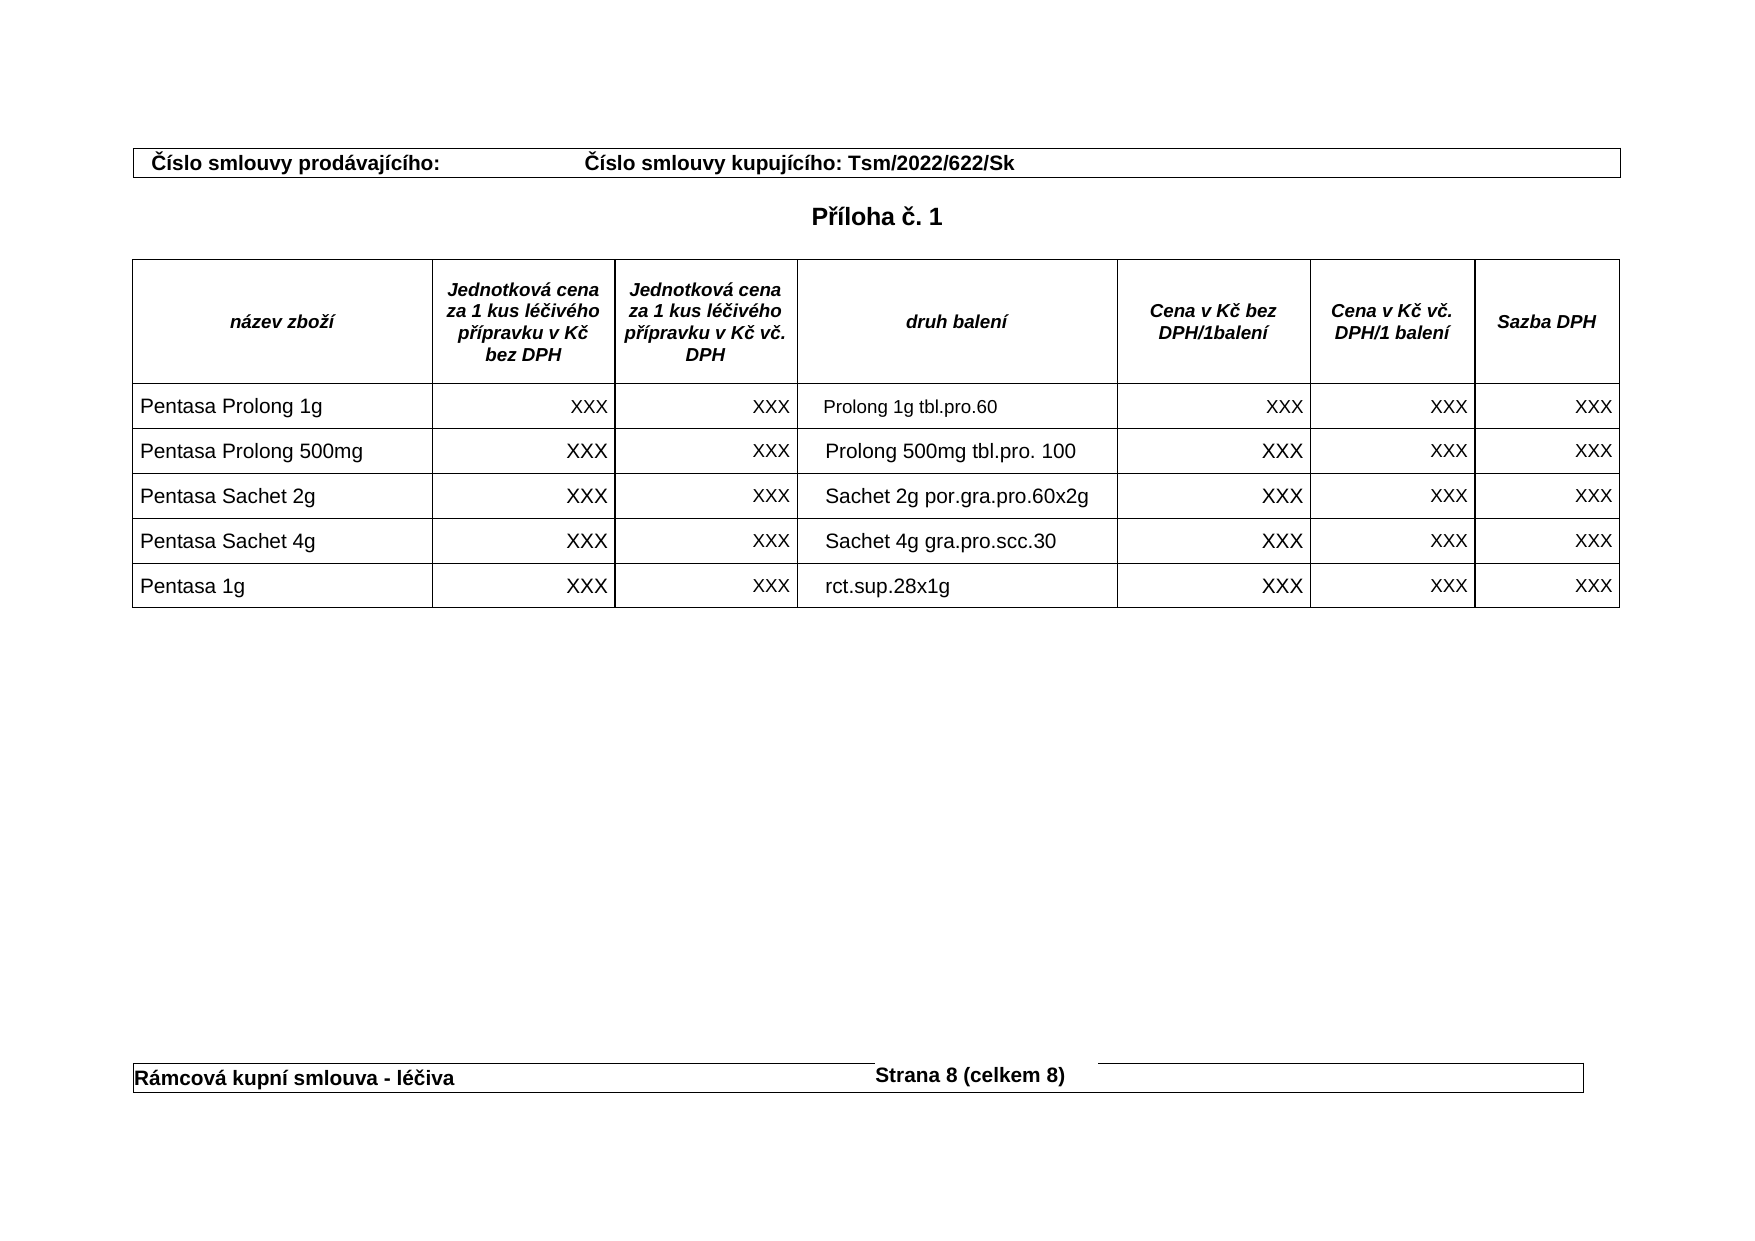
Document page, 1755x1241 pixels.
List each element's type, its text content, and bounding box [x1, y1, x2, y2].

table_header Cena v Kč vč. DPH/1 balení [1311, 260, 1474, 383]
table_cell Pentasa Sachet 2g [133, 474, 432, 518]
table_cell Pentasa Sachet 4g [133, 519, 432, 562]
table_cell XXX [1476, 429, 1619, 473]
table_cell XXX [1476, 519, 1619, 562]
table_header druh balení [798, 260, 1117, 383]
table_header název zboží [133, 260, 432, 383]
table_cell Pentasa 1g [133, 564, 432, 607]
table_cell Sachet 4g gra.pro.scc.30 [798, 519, 1117, 562]
table_cell XXX [1118, 384, 1310, 428]
table_cell rct.sup.28x1g [798, 564, 1117, 607]
table_cell XXX [433, 384, 614, 428]
table_cell Prolong 1g tbl.pro.60 [798, 384, 1117, 428]
table_cell XXX [1311, 429, 1474, 473]
table_header Jednotková cena za 1 kus léčivého přípravku v Kč vč. DPH [616, 260, 797, 383]
table_cell XXX [1476, 474, 1619, 518]
table_cell XXX [1311, 384, 1474, 428]
text Příloha č. 1 [133, 202, 1621, 231]
table_header Jednotková cena za 1 kus léčivého přípravku v Kč bez DPH [433, 260, 614, 383]
table_cell Pentasa Prolong 500mg [133, 429, 432, 473]
table_cell XXX [433, 474, 614, 518]
table_cell XXX [433, 429, 614, 473]
table_cell XXX [1311, 564, 1474, 607]
table_cell XXX [433, 564, 614, 607]
table_cell XXX [616, 384, 797, 428]
table_cell XXX [1311, 474, 1474, 518]
table_header Cena v Kč bez DPH/1balení [1118, 260, 1310, 383]
table_cell XXX [1311, 519, 1474, 562]
table_cell XXX [616, 519, 797, 562]
table_cell XXX [1118, 474, 1310, 518]
table_cell XXX [1476, 564, 1619, 607]
table_cell XXX [1118, 564, 1310, 607]
table_cell XXX [616, 564, 797, 607]
table_cell XXX [616, 474, 797, 518]
table_cell XXX [1118, 519, 1310, 562]
table_cell XXX [616, 429, 797, 473]
table_cell Sachet 2g por.gra.pro.60x2g [798, 474, 1117, 518]
table_cell XXX [1118, 429, 1310, 473]
table_cell XXX [433, 519, 614, 562]
table_header Sazba DPH [1476, 260, 1619, 383]
table_cell Pentasa Prolong 1g [133, 384, 432, 428]
table_cell XXX [1476, 384, 1619, 428]
table_cell Prolong 500mg tbl.pro. 100 [798, 429, 1117, 473]
